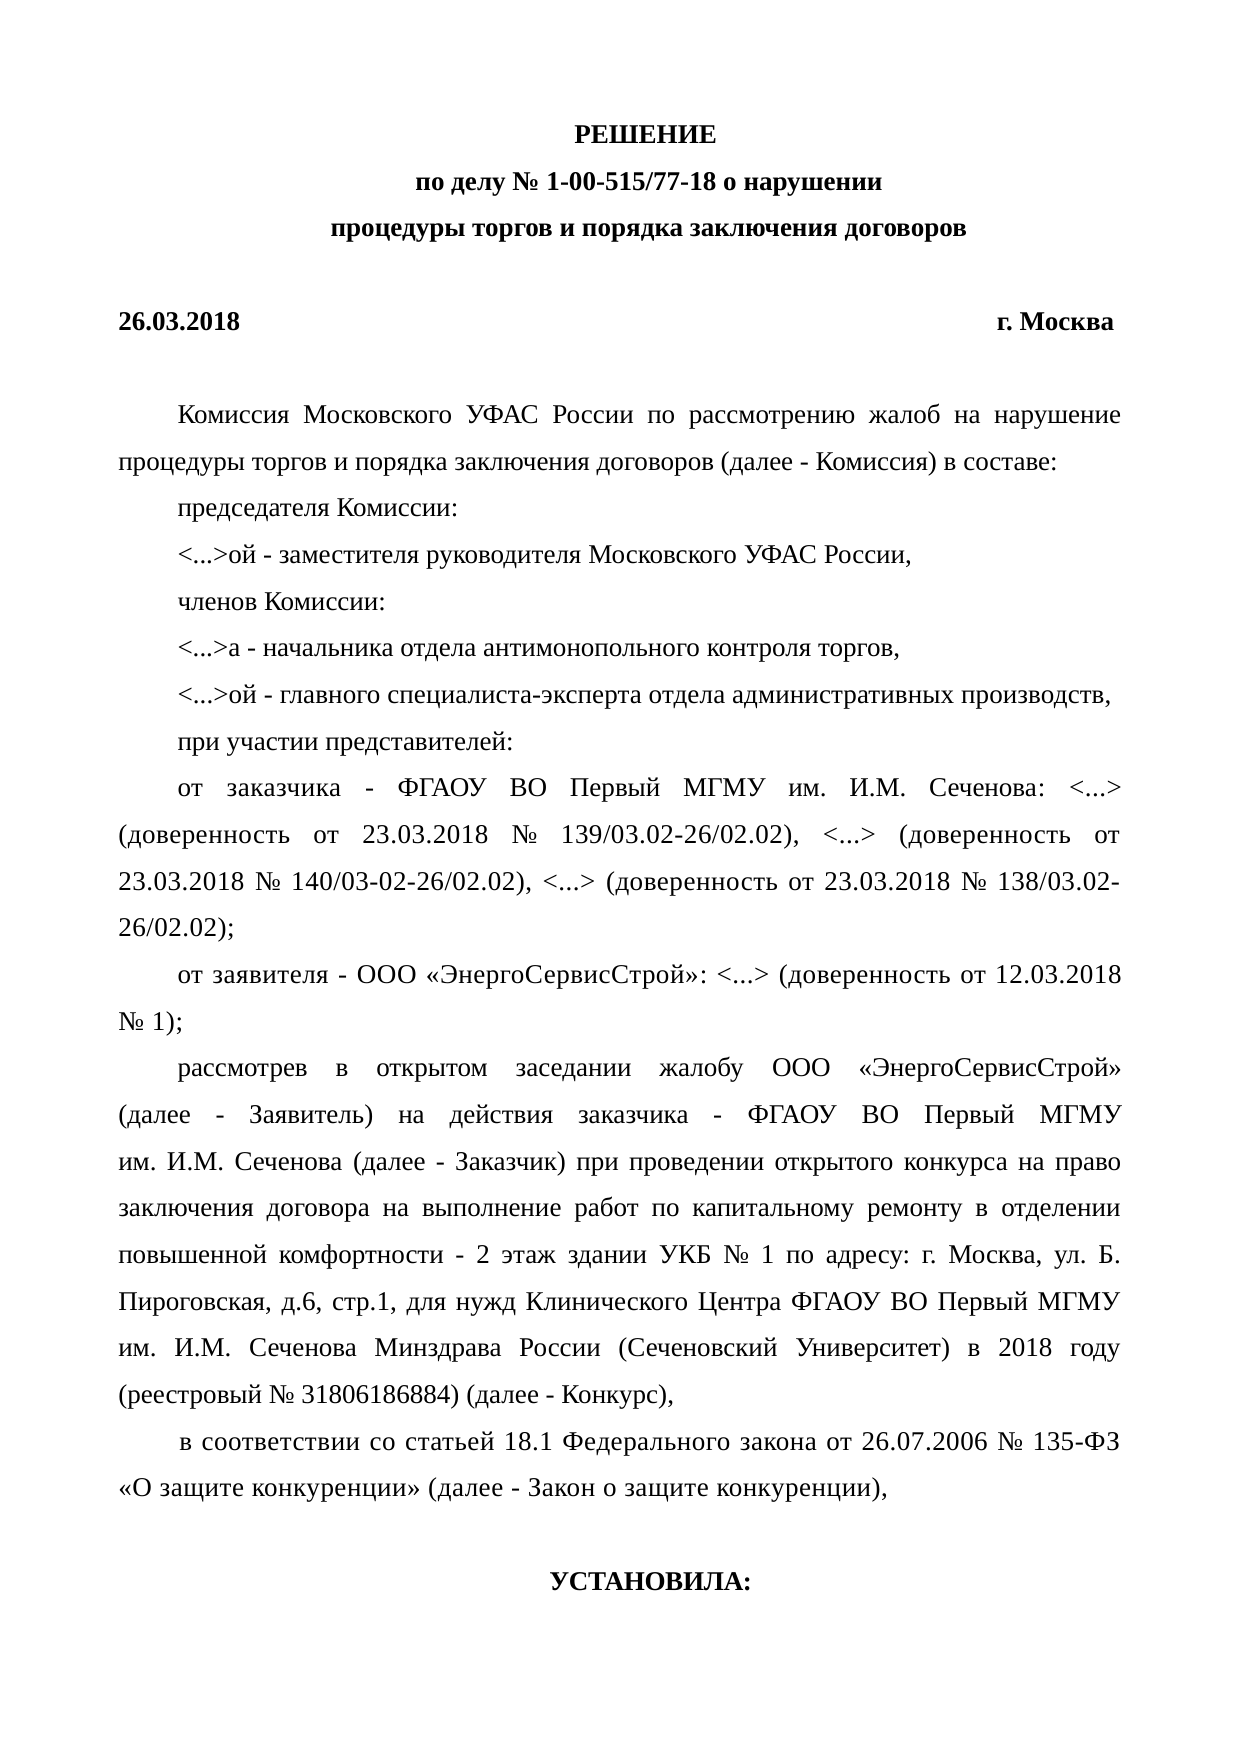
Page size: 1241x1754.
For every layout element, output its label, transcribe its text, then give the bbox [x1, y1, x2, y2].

text при участии представителей: [118, 725, 1122, 756]
text Комиссия Московского УФАС России по рассмотрению жалоб на нарушение процедуры торгов и порядка заключения договоров (далее - Комиссия) в составе: [118, 398, 1122, 476]
text УСТАНОВИЛА: [118, 1565, 1122, 1596]
text членов Комиссии: [118, 585, 1122, 616]
text <...>ой - заместителя руководителя Московского УФАС России, [118, 538, 1122, 569]
text от заказчика - ФГАОУ ВО Первый МГМУ им. И.М. Сеченова: <...> (доверенность от 23.03.2018 № 139/03.02-26/02.02), <...> (доверенность от 23.03.2018 № 140/03-02-26/02.02), <...> (доверенность от 23.03.2018 № 138/03.02-26/02.02); [118, 771, 1122, 943]
text 26.03.2018 г. Москва [118, 305, 1122, 336]
text процедуры торгов и порядка заключения договоров [118, 211, 1122, 243]
text в соответствии со статьей 18.1 Федерального закона от 26.07.2006 № 135-ФЗ «О защите конкуренции» (далее - Закон о защите конкуренции), [118, 1425, 1122, 1503]
text председателя Комиссии: [118, 491, 1122, 523]
text <...>а - начальника отдела антимонопольного контроля торгов, [118, 631, 1122, 663]
text рассмотрев в открытом заседании жалобу ООО «ЭнергоСервисСтрой» (далее - Заявитель) на действия заказчика - ФГАОУ ВО Первый МГМУ им. И.М. Сеченова (далее - Заказчик) при проведении открытого конкурса на право заключения договора на выполнение работ по капитальному ремонту в отделении повышенной комфортности - 2 этаж здании УКБ № 1 по адресу: г. Москва, ул. Б. Пироговская, д.6, стр.1, для нужд Клинического Центра ФГАОУ ВО Первый МГМУ им. И.М. Сеченова Минздрава России (Сеченовский Университет) в 2018 году (реестровый № 31806186884) (далее - Конкурс), [118, 1051, 1122, 1409]
text от заявителя - ООО «ЭнергоСервисСтрой»: <...> (доверенность от 12.03.2018 № 1); [118, 958, 1122, 1036]
text по делу № 1-00-515/77-18 о нарушении [118, 165, 1122, 196]
text РЕШЕНИЕ [118, 118, 1122, 149]
text <...>ой - главного специалиста-эксперта отдела административных производств, [118, 678, 1122, 709]
